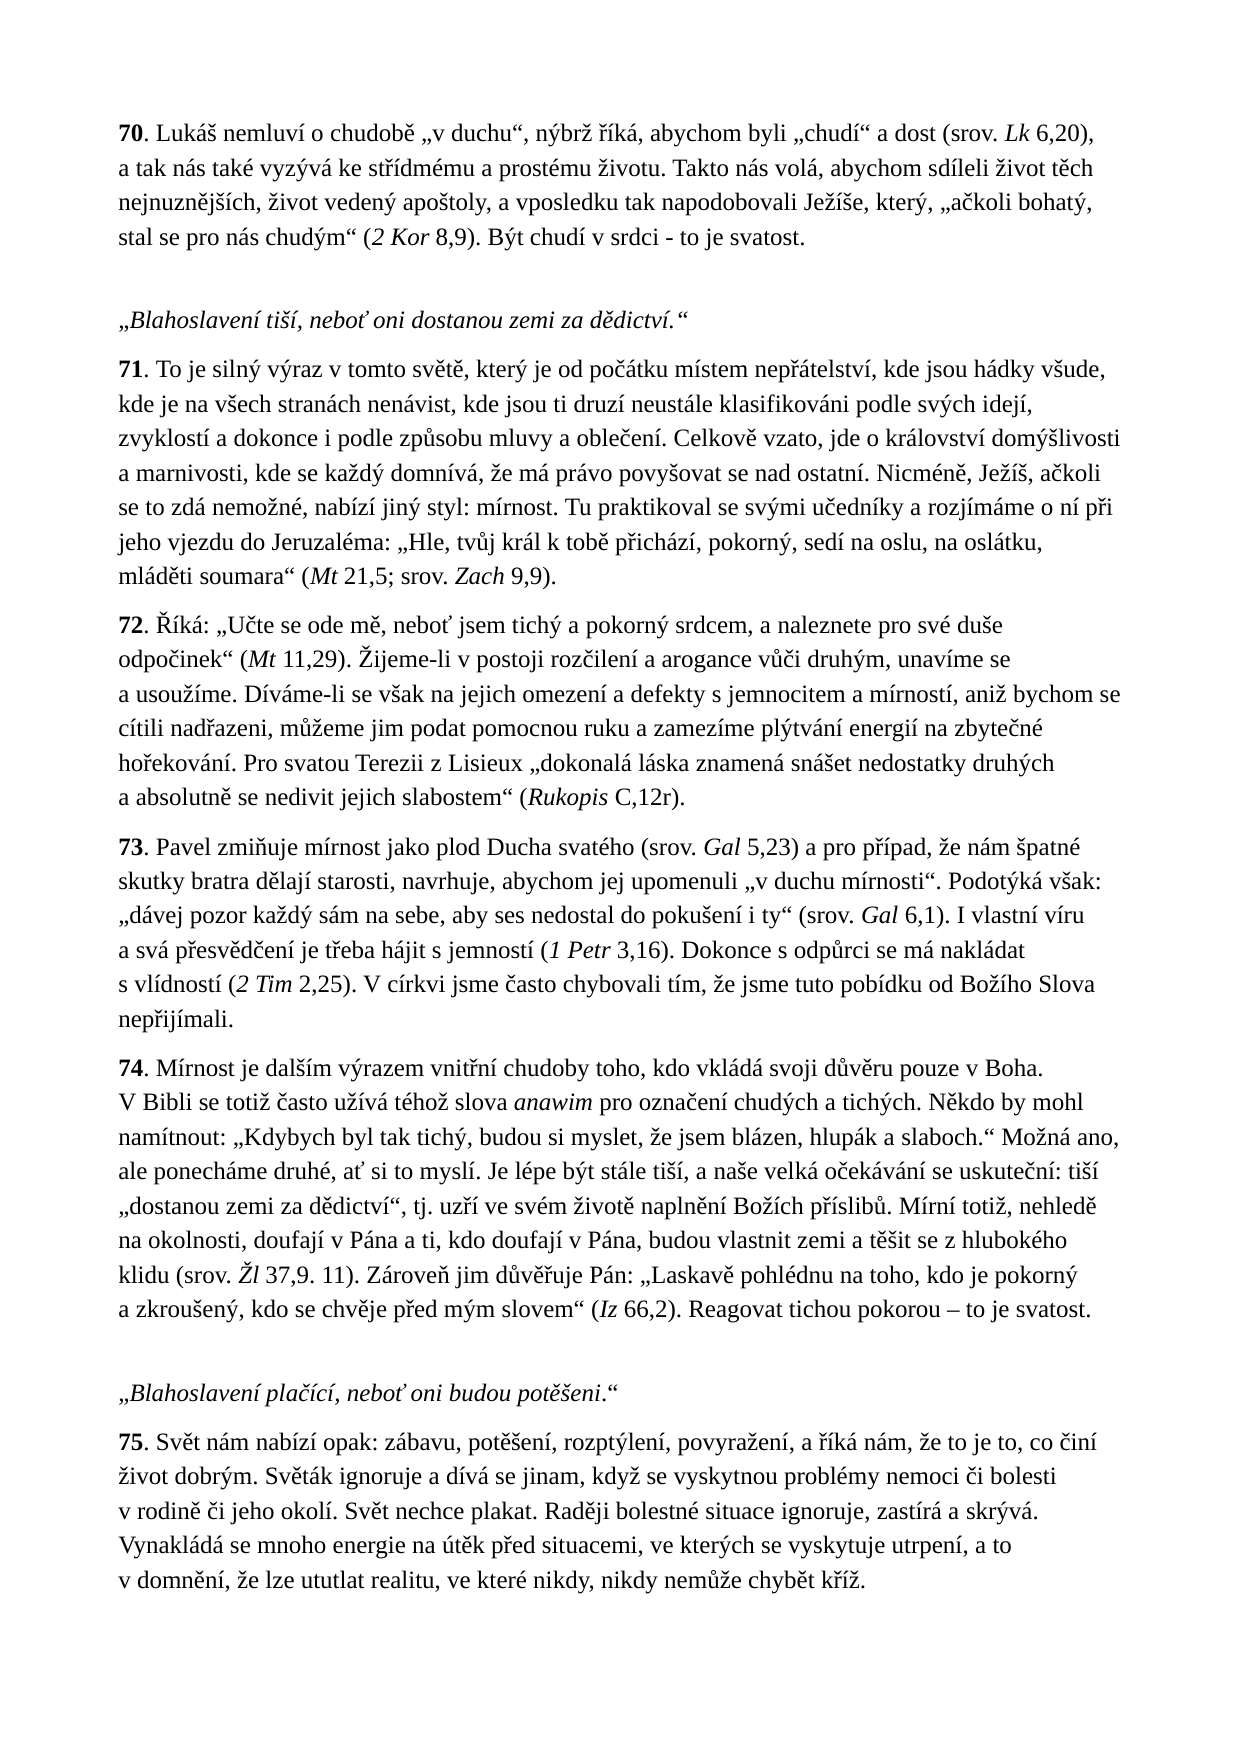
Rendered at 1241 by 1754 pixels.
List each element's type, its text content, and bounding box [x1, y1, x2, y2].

text 74. Mírnost je dalším výrazem vnitřní chudoby toho, kdo vkládá svoji důvěru pouze v Boha. V Bibli se totiž často užívá téhož slova anawim pro označení chudých a tichých. Někdo by mohl namítnout: „Kdybych byl tak tichý, budou si myslet, že jsem blázen, hlupák a slaboch.“ Možná ano, ale ponecháme druhé, ať si to myslí. Je lépe být stále tiší, a naše velká očekávání se uskuteční: tiší „dostanou zemi za dědictví“, tj. uzří ve svém životě naplnění Božích příslibů. Mírní totiž, nehledě na okolnosti, doufají v Pána a ti, kdo doufají v Pána, budou vlastnit zemi a těšit se z hlubokého klidu (srov. Žl 37,9. 11). Zároveň jim důvěřuje Pán: „Laskavě pohlédnu na toho, kdo je pokorný a zkroušený, kdo se chvěje před mým slovem“ (Iz 66,2). Reagovat tichou pokorou – to je svatost. [118, 1053, 1122, 1358]
text „Blahoslavení tiší, neboť oni dostanou zemi za dědictví.“ [118, 305, 1122, 334]
text 70. Lukáš nemluví o chudobě „v duchu“, nýbrž říká, abychom byli „chudí“ a dost (srov. Lk 6,20), a tak nás také vyzývá ke střídmému a prostému životu. Takto nás volá, abychom sdíleli život těch nejnuznějších, život vedený apoštoly, a vposledku tak napodobovali Ježíše, který, „ačkoli bohatý, stal se pro nás chudým“ (2 Kor 8,9). Být chudí v srdci - to je svatost. [118, 118, 1122, 285]
text 73. Pavel zmiňuje mírnost jako plod Ducha svatého (srov. Gal 5,23) a pro případ, že nám špatné skutky bratra dělají starosti, navrhuje, abychom jej upomenuli „v duchu mírnosti“. Podotýká však: „dávej pozor každý sám na sebe, aby ses nedostal do pokušení i ty“ (srov. Gal 6,1). I vlastní víru a svá přesvědčení je třeba hájit s jemností (1 Petr 3,16). Dokonce s odpůrci se má nakládat s vlídností (2 Tim 2,25). V církvi jsme často chybovali tím, že jsme tuto pobídku od Božího Slova nepřijímali. [118, 832, 1122, 1033]
text 75. Svět nám nabízí opak: zábavu, potěšení, rozptýlení, povyražení, a říká nám, že to je to, co činí život dobrým. Světák ignoruje a dívá se jinam, když se vyskytnou problémy nemoci či bolesti v rodině či jeho okolí. Svět nechce plakat. Raději bolestné situace ignoruje, zastírá a skrývá. Vynakládá se mnoho energie na útěk před situacemi, ve kterých se vyskytuje utrpení, a to v domnění, že lze ututlat realitu, ve které nikdy, nikdy nemůže chybět kříž. [118, 1427, 1122, 1594]
text 71. To je silný výraz v tomto světě, který je od počátku místem nepřátelství, kde jsou hádky všude, kde je na všech stranách nenávist, kde jsou ti druzí neustále klasifikováni podle svých idejí, zvyklostí a dokonce i podle způsobu mluvy a oblečení. Celkově vzato, jde o království domýšlivosti a marnivosti, kde se každý domnívá, že má právo povyšovat se nad ostatní. Nicméně, Ježíš, ačkoli se to zdá nemožné, nabízí jiný styl: mírnost. Tu praktikoval se svými učedníky a rozjímáme o ní při jeho vjezdu do Jeruzaléma: „Hle, tvůj král k tobě přichází, pokorný, sedí na oslu, na oslátku, mláděti soumara“ (Mt 21,5; srov. Zach 9,9). [118, 354, 1122, 590]
text „Blahoslavení plačící, neboť oni budou potěšeni.“ [118, 1378, 1122, 1407]
text 72. Říká: „Učte se ode mě, neboť jsem tichý a pokorný srdcem, a naleznete pro své duše odpočinek“ (Mt 11,29). Žijeme-li v postoji rozčilení a arogance vůči druhým, unavíme se a usoužíme. Díváme-li se však na jejich omezení a defekty s jemnocitem a mírností, aniž bychom se cítili nadřazeni, můžeme jim podat pomocnou ruku a zamezíme plýtvání energií na zbytečné hořekování. Pro svatou Terezii z Lisieux „dokonalá láska znamená snášet nedostatky druhých a absolutně se nedivit jejich slabostem“ (Rukopis C,12r). [118, 610, 1122, 811]
